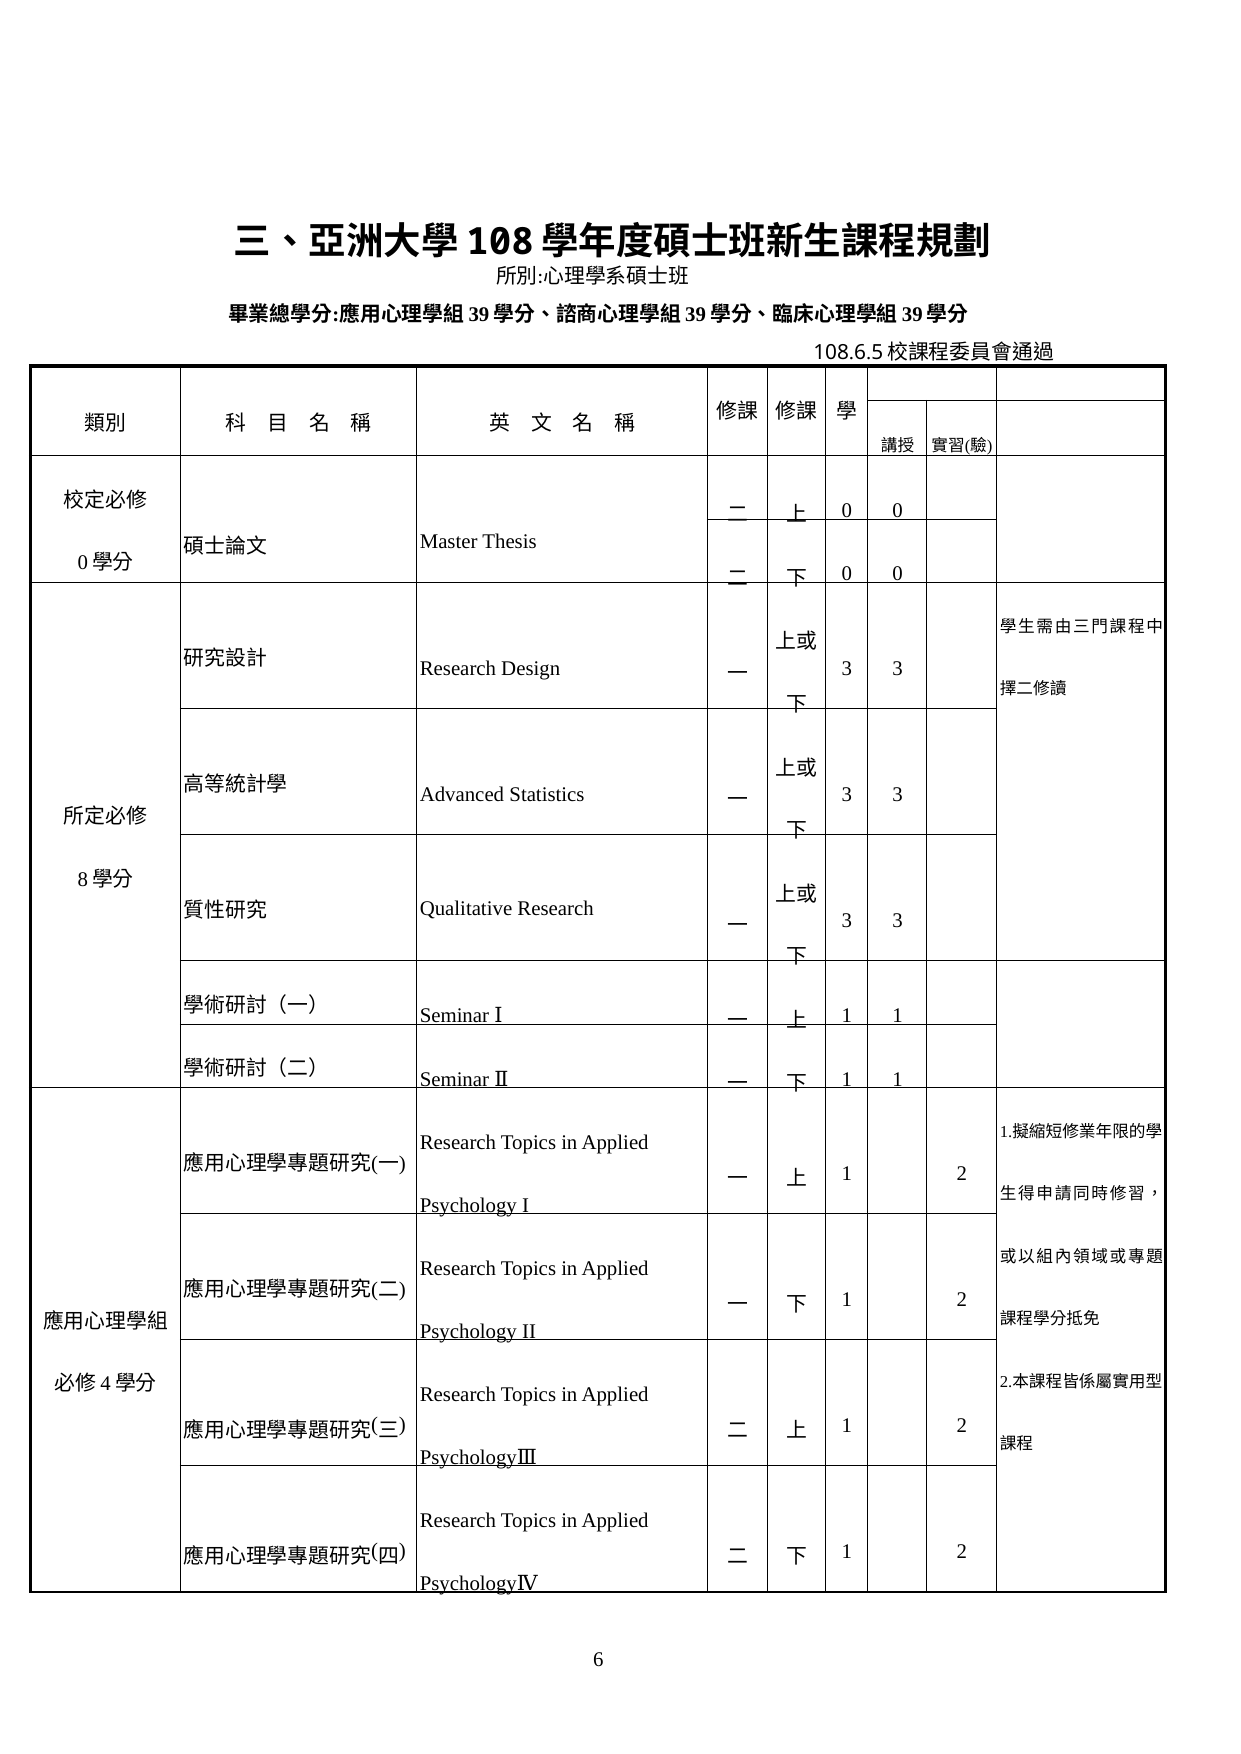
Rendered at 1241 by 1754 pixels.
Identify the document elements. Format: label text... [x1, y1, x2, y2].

table_cell Seminar Ⅰ [417, 961, 707, 1024]
table_cell 二 [708, 456, 767, 518]
table_header 學分數 [826, 368, 867, 455]
table_cell 一 [708, 709, 767, 834]
table_cell [927, 520, 996, 582]
table_cell 1 [868, 1025, 926, 1087]
table_cell 1 [826, 1340, 867, 1465]
table_cell 1 [826, 1214, 867, 1339]
table_cell Research Topics in Applied PsychologyⅣ [417, 1466, 707, 1591]
table_cell Master Thesis [417, 456, 707, 582]
table_cell 應用心理學專題研究(一) [181, 1088, 416, 1213]
table_cell 1 [868, 961, 926, 1024]
table_cell [868, 1340, 926, 1465]
table_cell 3 [868, 835, 926, 960]
table_cell Research Design [417, 583, 707, 708]
table_header 備註 [997, 368, 1164, 400]
table_cell 實習(驗) [927, 401, 996, 455]
table_cell Qualitative Research [417, 835, 707, 960]
table_cell Research Topics in Applied Psychology II [417, 1214, 707, 1339]
table_cell 上 [768, 961, 825, 1024]
table_header 修課 學期 [768, 368, 825, 455]
table_cell Seminar Ⅱ [417, 1025, 707, 1087]
table_cell Research Topics in Applied PsychologyⅢ [417, 1340, 707, 1465]
table_cell 學術研討（一） [181, 961, 416, 1024]
table_cell [997, 961, 1164, 1087]
table_cell 上 [768, 1340, 825, 1465]
table_cell 應用心理學專題研究(二) [181, 1214, 416, 1339]
table_cell 0 [868, 520, 926, 582]
table_cell 上 [768, 456, 825, 518]
table_cell 一 [708, 1025, 767, 1087]
table_cell 上 [768, 1088, 825, 1213]
table_cell 1.擬縮短修業年限的學生得申請同時修習，或以組內領域或專題課程學分抵免 2.本課程皆係屬實用型課程 [997, 1088, 1164, 1591]
table_cell 0 [826, 520, 867, 582]
table_cell 3 [868, 709, 926, 834]
table_cell [997, 401, 1164, 455]
table_header 科 目 名 稱 [181, 368, 416, 455]
table_cell 二 [708, 1340, 767, 1465]
table_cell 下 [768, 1214, 825, 1339]
table_cell 二 [708, 1466, 767, 1591]
table_cell 所定必修 8學分 [32, 583, 180, 1087]
table_cell 一 [708, 961, 767, 1024]
table_cell 3 [826, 709, 867, 834]
table_cell [868, 1466, 926, 1591]
table_cell [868, 1214, 926, 1339]
text 108.6.5校課程委員會通過 [59, 339, 1054, 364]
table_cell 0 [868, 456, 926, 518]
table_cell 下 [768, 1025, 825, 1087]
table_cell [927, 1025, 996, 1087]
table_cell [927, 961, 996, 1024]
table_header 修課 年級 [708, 368, 767, 455]
table_cell [927, 835, 996, 960]
table_cell 質性研究 [181, 835, 416, 960]
table_cell 1 [826, 1088, 867, 1213]
table_cell 上或下 [768, 583, 825, 708]
table_cell Research Topics in Applied Psychology I [417, 1088, 707, 1213]
table_cell 校定必修 0學分 [32, 456, 180, 582]
table_cell 一 [708, 1088, 767, 1213]
table_cell 學生需由三門課程中擇二修讀 [997, 583, 1164, 960]
table_cell 2 [927, 1466, 996, 1591]
table_cell 學術研討（二） [181, 1025, 416, 1087]
table_cell 2 [927, 1088, 996, 1213]
table_cell 3 [868, 583, 926, 708]
table_cell 二 [708, 520, 767, 582]
table_cell 2 [927, 1214, 996, 1339]
table_cell 1 [826, 1025, 867, 1087]
text 三、亞洲大學108學年度碩士班新生課程規劃 [88, 197, 1137, 259]
table_header 類別 [32, 368, 180, 455]
table_cell 1 [826, 961, 867, 1024]
table_cell 3 [826, 835, 867, 960]
table_cell 應用心理學專題研究(四) [181, 1466, 416, 1591]
table_header 每週上課時數 [868, 368, 996, 400]
table_cell 下 [768, 520, 825, 582]
table_cell 下 [768, 1466, 825, 1591]
table_cell 一 [708, 1214, 767, 1339]
table_cell 上或下 [768, 709, 825, 834]
table_cell Advanced Statistics [417, 709, 707, 834]
table_cell [997, 456, 1164, 582]
table_cell 3 [826, 583, 867, 708]
table_cell 應用心理學組必修4學分 [32, 1088, 180, 1591]
table_cell [868, 1088, 926, 1213]
table_cell 2 [927, 1340, 996, 1465]
table_cell 講授 [868, 401, 926, 455]
table_cell 應用心理學專題研究(三) [181, 1340, 416, 1465]
table_cell [927, 709, 996, 834]
table_cell [927, 456, 996, 518]
table_cell [927, 583, 996, 708]
table_cell 研究設計 [181, 583, 416, 708]
text 所別:心理學系碩士班 [51, 259, 1133, 289]
table_cell 高等統計學 [181, 709, 416, 834]
table_cell 一 [708, 835, 767, 960]
table_header 英 文 名 稱 [417, 368, 707, 455]
table_cell 一 [708, 583, 767, 708]
table_cell 0 [826, 456, 867, 518]
text 畢業總學分:應用心理學組39學分、諮商心理學組39學分、臨床心理學組39學分 [59, 302, 1137, 327]
table_cell 1 [826, 1466, 867, 1591]
table_cell 上或下 [768, 835, 825, 960]
table_cell 碩士論文 [181, 456, 416, 582]
